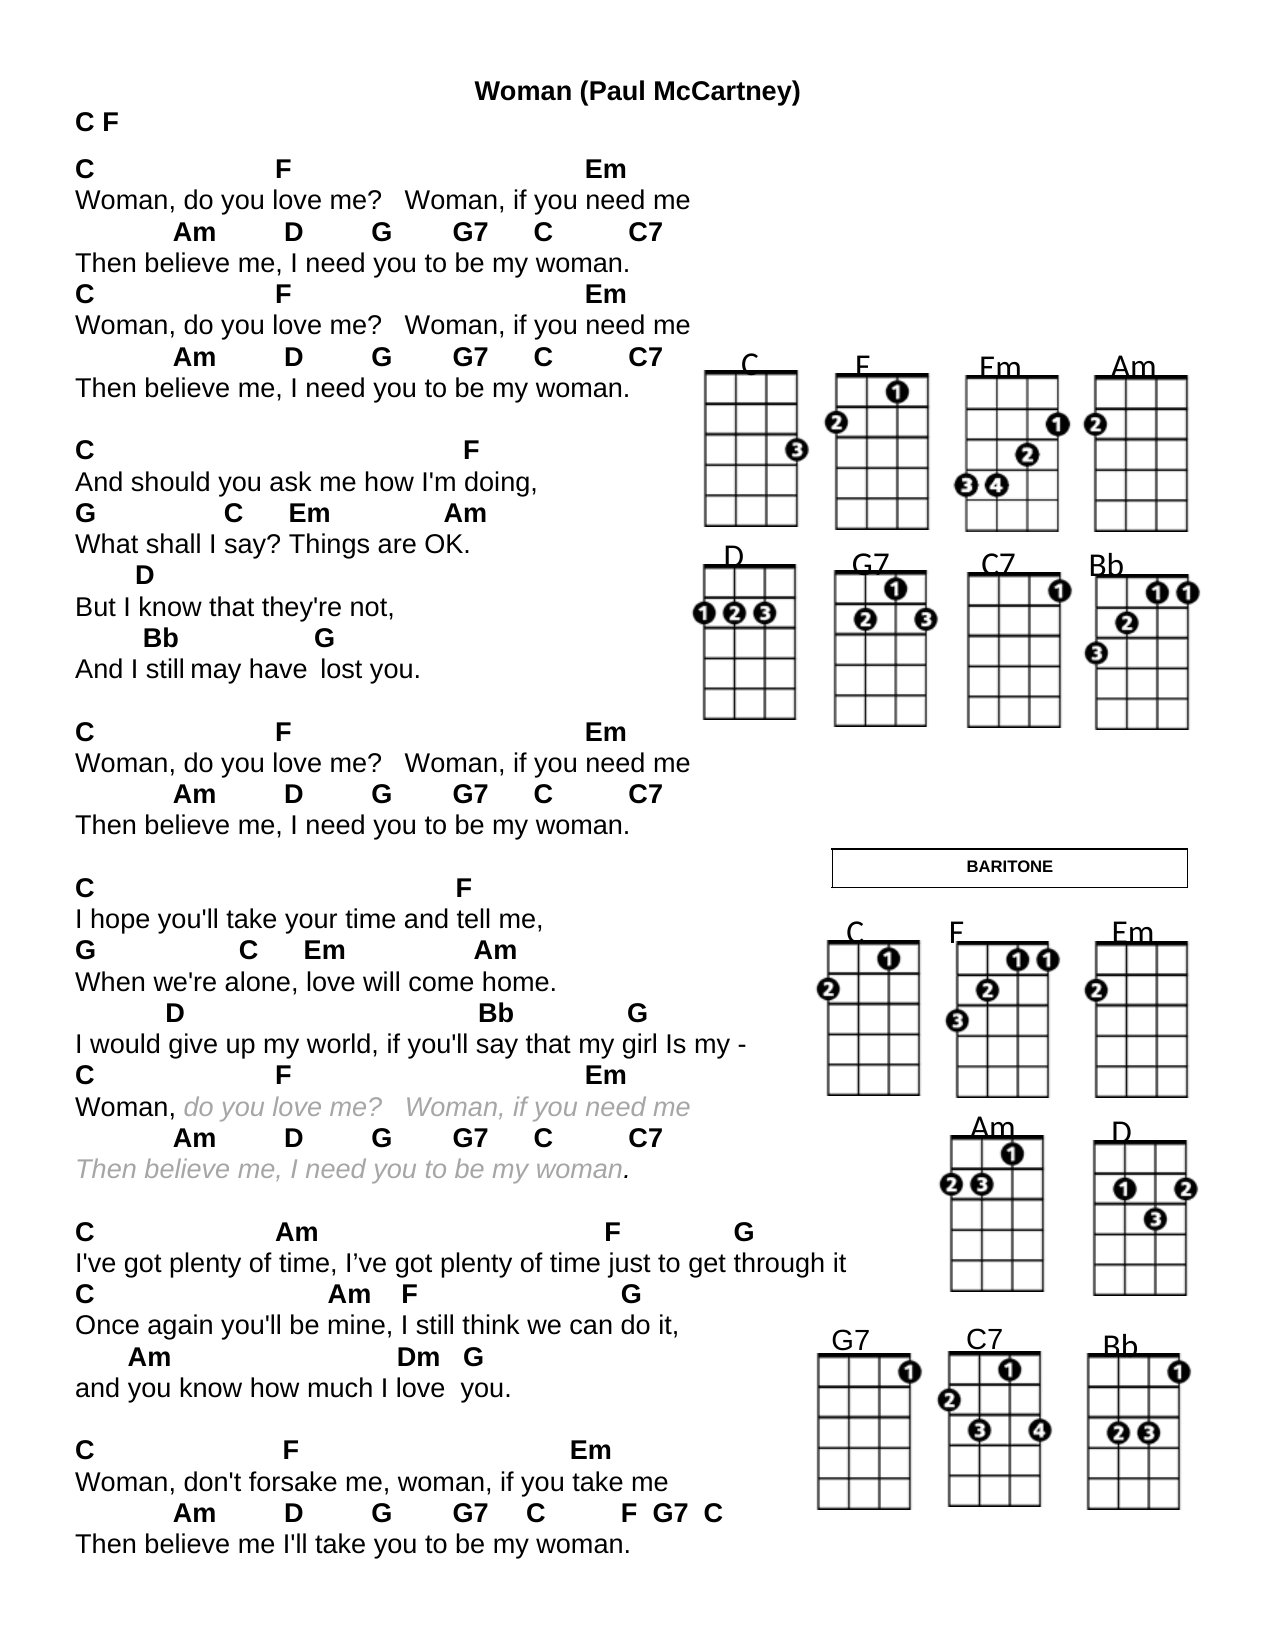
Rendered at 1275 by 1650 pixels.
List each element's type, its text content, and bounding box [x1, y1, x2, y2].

text Am D G G7 C C7 [75, 1122, 976, 1153]
text C Am F G [75, 1278, 1200, 1309]
text D [1093, 559, 1101, 564]
text [1075, 622, 1081, 653]
text D [985, 559, 1009, 572]
text D [740, 559, 853, 591]
text [925, 1434, 934, 1466]
text D [75, 559, 725, 591]
text When we're alone, love will come home. [75, 966, 813, 997]
text [812, 434, 821, 466]
text D [1111, 559, 1200, 574]
text Woman, do you love me? Woman, if you need me [75, 184, 1200, 216]
text And should you ask me how I'm doing, [75, 466, 690, 497]
text What shall I say? Things are OK. [75, 528, 1200, 559]
text C F Em [75, 1434, 803, 1466]
text Then believe me, I need you to be my woman. [75, 1153, 936, 1184]
text Then believe me, I need you to be my woman. [75, 247, 1200, 278]
text Woman (Paul McCartney) [75, 75, 1200, 106]
text [943, 497, 951, 528]
text C F [75, 434, 690, 466]
text D Bb G [75, 997, 813, 1028]
text But I know that they're not, [75, 591, 689, 622]
text [1055, 1434, 1073, 1466]
text C F [75, 872, 1200, 903]
text C F Em [75, 278, 1200, 309]
text D [1111, 562, 1119, 574]
text G C Em Am [850, 934, 950, 966]
text C F [75, 106, 1200, 137]
text Woman, don't forsake me, woman, if you take me [75, 1466, 803, 1497]
text Am D G G7 C C7 [1011, 1122, 1113, 1153]
text Am D G G7 C C7 [75, 216, 1200, 247]
text G C Em Am [1152, 934, 1200, 941]
text [941, 622, 953, 653]
text Then believe me, I need you to be my woman. [812, 372, 857, 403]
text Woman, do you love me? Woman, if you need me [75, 1091, 1200, 1122]
text Bb G [75, 622, 689, 653]
text Woman, do you love me? Woman, if you need me [75, 747, 1200, 778]
text G C Em Am [75, 497, 821, 528]
text G C Em Am [953, 934, 1113, 966]
text Am D G G7 C C7 [1125, 1122, 1200, 1140]
text Once again you'll be mine, I still think we can do it, [75, 1309, 1200, 1341]
text D [1101, 559, 1108, 574]
text Am Dm G [75, 1341, 1104, 1372]
text Then believe me, I need you to be my woman. [75, 372, 690, 403]
text Then believe me, I need you to be my woman. [860, 372, 981, 403]
text I would give up my world, if you'll say that my girl Is my - [75, 1028, 813, 1059]
text Then believe me I'll take you to be my woman. [75, 1528, 1200, 1559]
text Am Dm G [1133, 1341, 1200, 1372]
text Woman, do you love me? Woman, if you need me [75, 309, 1200, 341]
text [934, 997, 942, 1028]
text C Am F G [75, 1216, 936, 1247]
text C F Em [75, 716, 1200, 747]
text G C Em Am [75, 934, 849, 966]
text D [855, 559, 883, 570]
text [934, 1059, 942, 1091]
text [1073, 497, 1080, 528]
text And I still may have lost you. [75, 653, 689, 684]
text BARITONE [848, 857, 1172, 876]
text C F Em [75, 1059, 813, 1091]
text Then believe me, I need you to be my woman. [75, 809, 1200, 841]
text [810, 622, 820, 653]
text C F Em [75, 153, 1200, 184]
text Then believe me, I need you to be my woman. [1020, 372, 1112, 403]
text [1063, 997, 1081, 1028]
text Am D G G7 C C7 [75, 341, 1200, 372]
text D [1006, 559, 1090, 591]
text D [728, 559, 739, 564]
text D [1093, 566, 1102, 574]
text [1063, 1059, 1081, 1091]
text I've got plenty of time, I’ve got plenty of time just to get through it [75, 1247, 936, 1278]
text [943, 434, 951, 466]
text [1194, 1434, 1200, 1466]
text [1073, 434, 1080, 466]
text Am D G G7 C C7 [75, 778, 1200, 809]
text D [881, 559, 984, 591]
text and you know how much I love you. [75, 1372, 803, 1403]
text Am D G G7 C F G7 C [75, 1497, 1200, 1528]
text [1058, 1216, 1079, 1247]
text I hope you'll take your time and tell me, [75, 903, 1200, 934]
